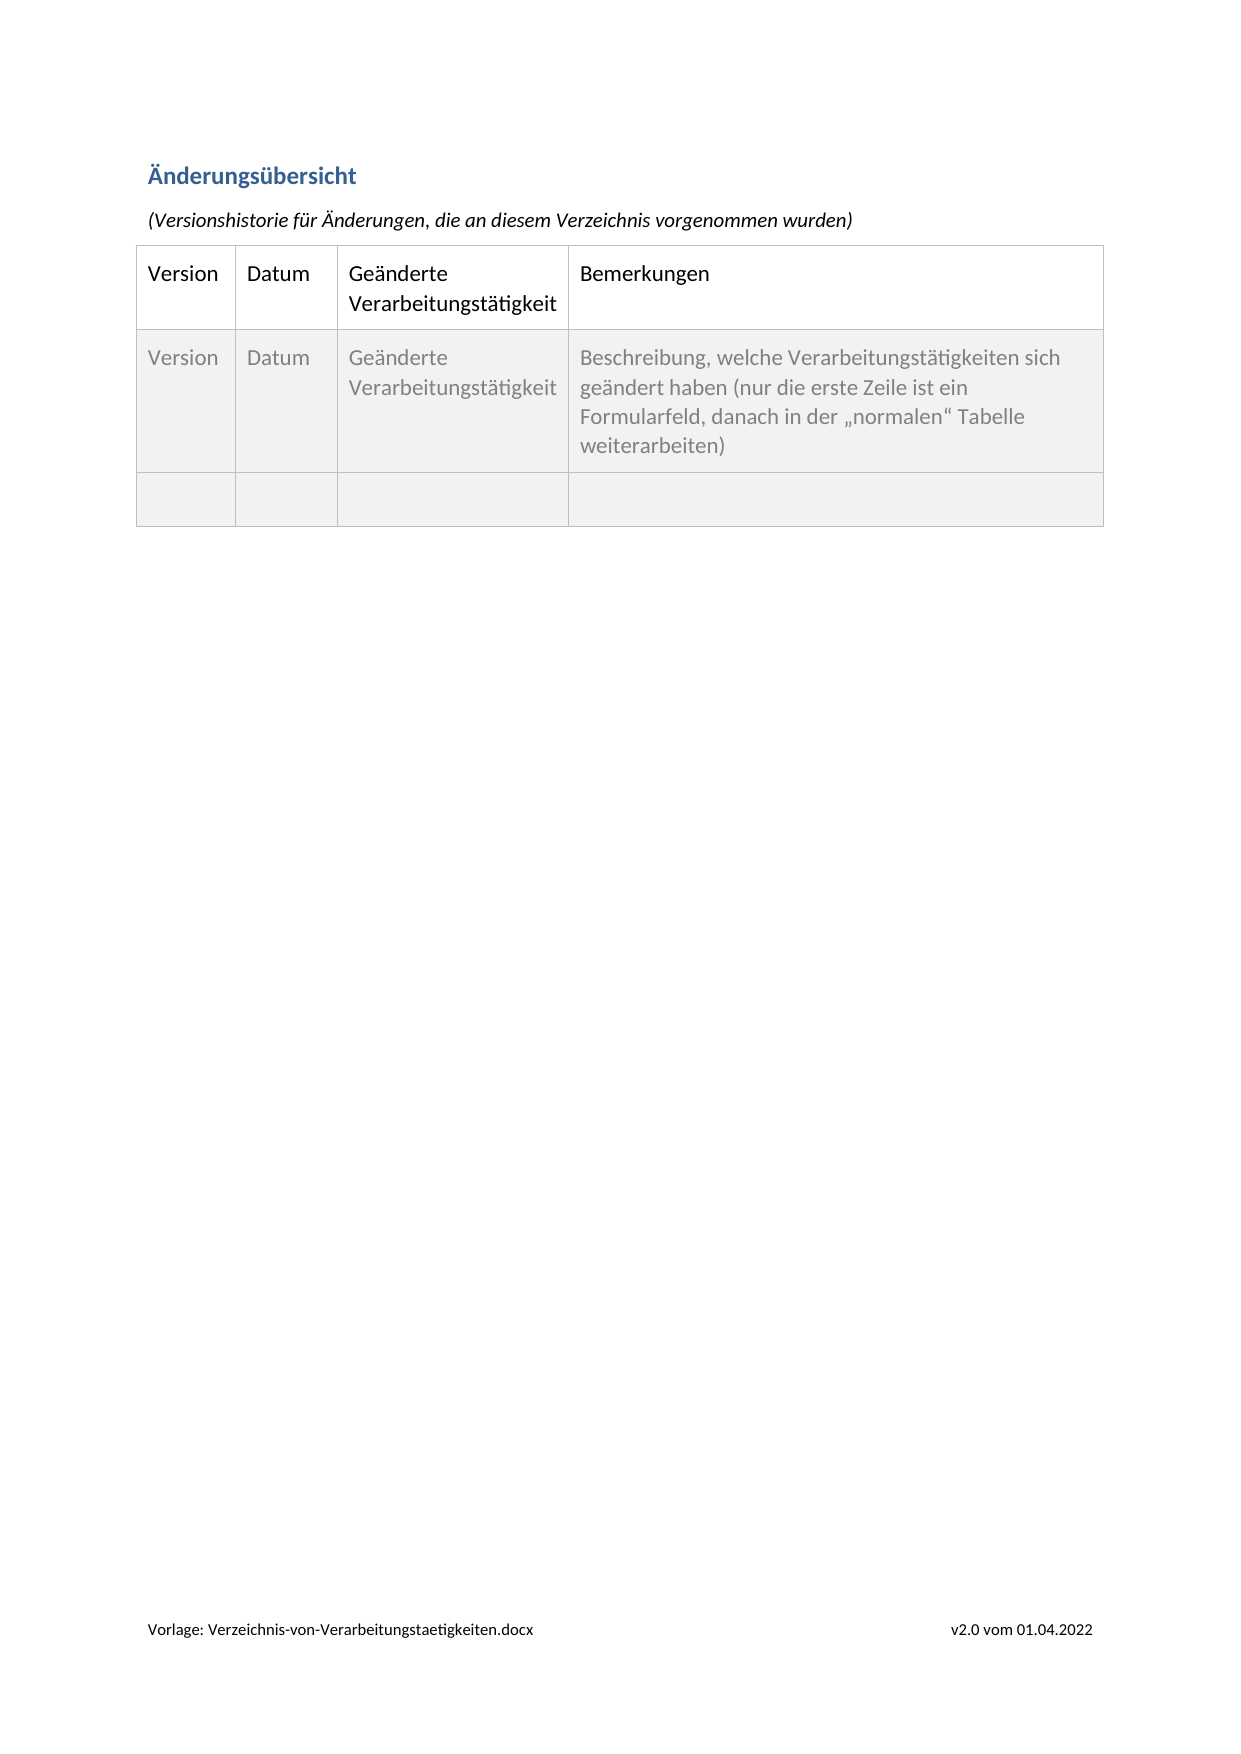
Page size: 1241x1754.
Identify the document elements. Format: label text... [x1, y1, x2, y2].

text Änderungsübersicht [148, 160, 1092, 191]
table_cell [338, 473, 568, 526]
table_cell [236, 473, 337, 526]
table_header Version [137, 246, 235, 329]
table_cell [569, 473, 1103, 526]
table_cell Version [137, 330, 235, 471]
table_cell Geänderte Verarbeitungstätigkeit [338, 330, 568, 471]
table_header Datum [236, 246, 337, 329]
table_cell [137, 473, 235, 526]
table_cell Datum [236, 330, 337, 471]
text (Versionshistorie für Änderungen, die an diesem Verzeichnis vorgenommen wurden) [148, 203, 1092, 232]
table_cell Beschreibung, welche Verarbeitungstätigkeiten sich geändert haben (nur die erste Zeile ist ein Formularfeld, danach in der „normalen“ Tabelle weiterarbeiten) [569, 330, 1103, 471]
table_header Bemerkungen [569, 246, 1103, 329]
table_header Geänderte Verarbeitungstätigkeit [338, 246, 568, 329]
